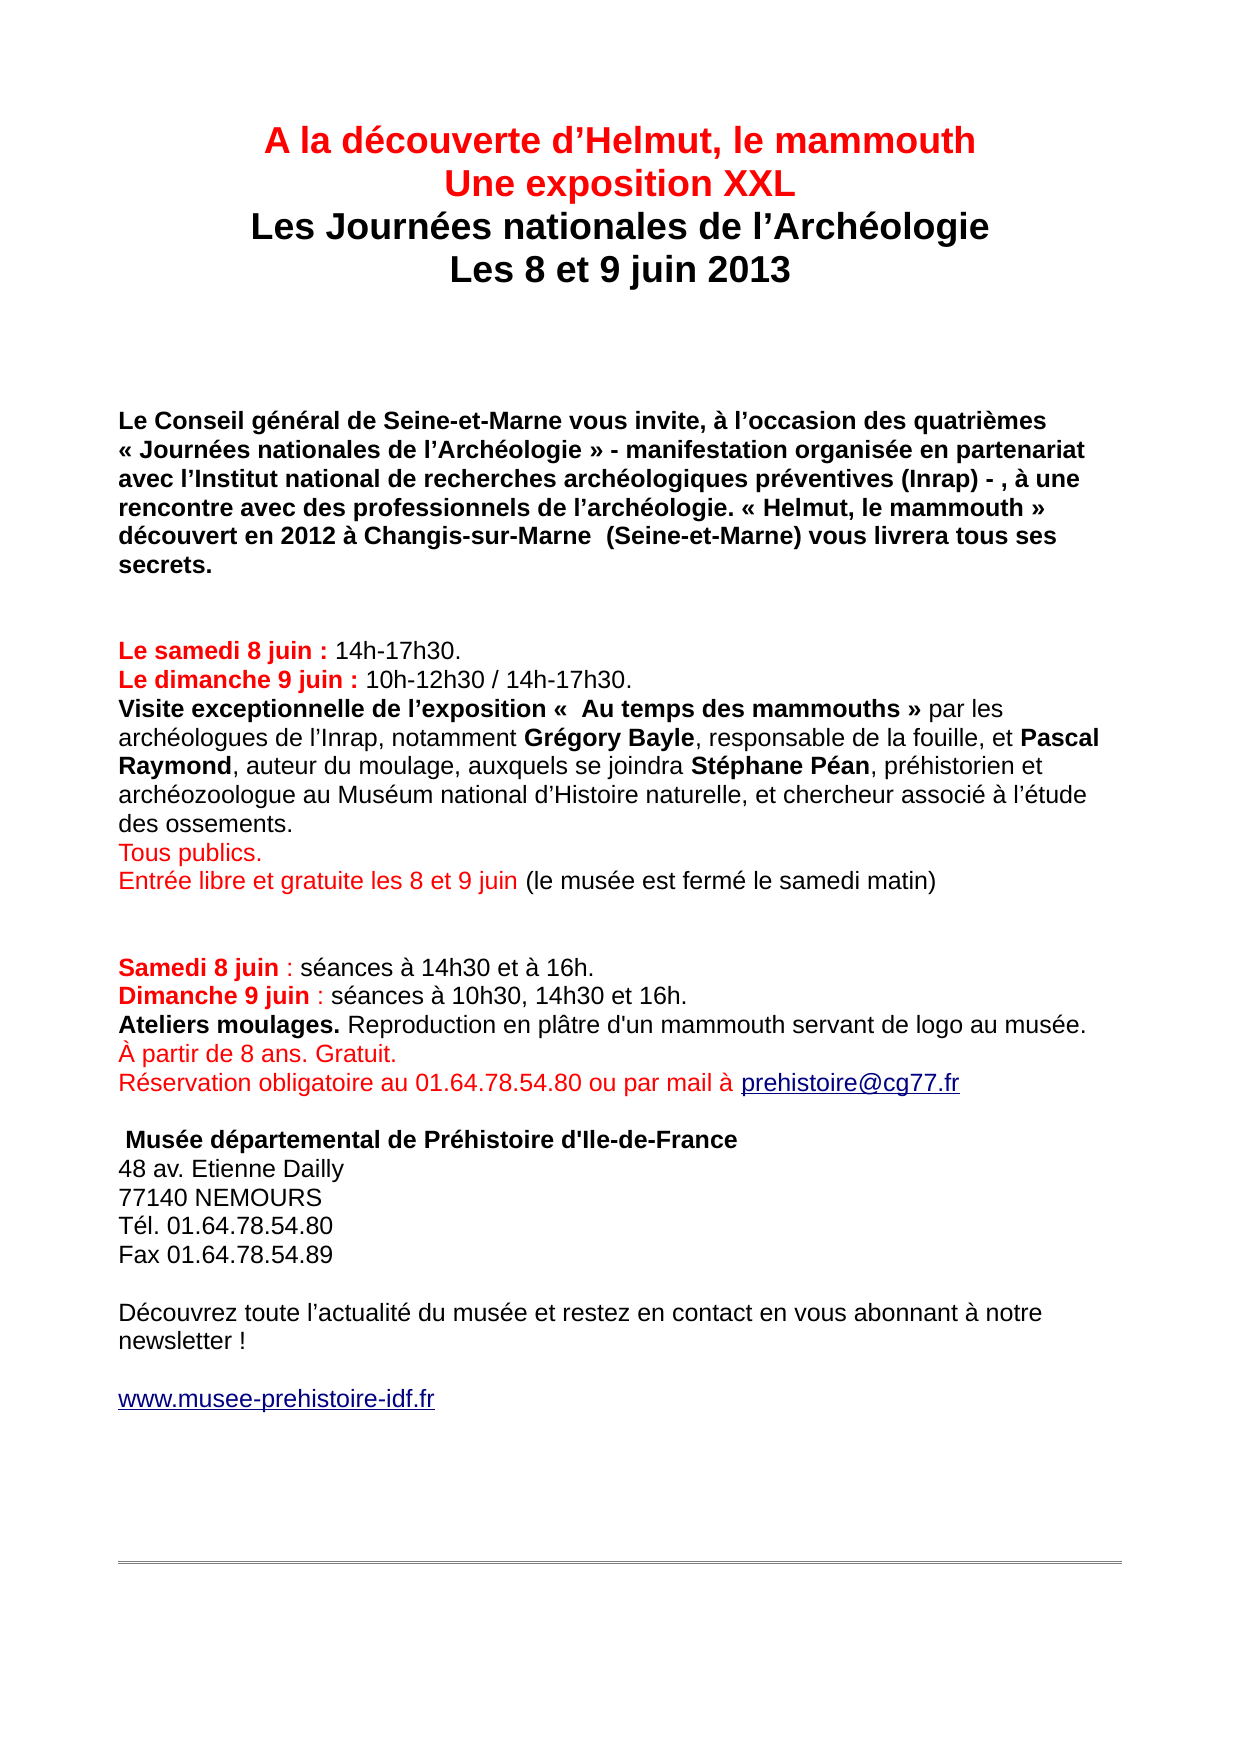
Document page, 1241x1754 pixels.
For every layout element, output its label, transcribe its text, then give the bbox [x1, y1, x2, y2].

text Les Journées nationales de l’Archéologie Les 8 et 9 juin 2013 [118, 204, 1122, 348]
text Le Conseil général de Seine-et-Marne vous invite, à l’occasion des quatrièmes « Journées nationales de l’Archéologie » - manifestation organisée en partenariat avec l’Institut national de recherches archéologiques préventives (Inrap) - , à une rencontre avec des professionnels de l’archéologie. « Helmut, le mammouth » découvert en 2012 à Changis-sur-Marne (Seine-et-Marne) vous livrera tous ses secrets. Le samedi 8 juin : 14h-17h30. Le dimanche 9 juin : 10h-12h30 / 14h-17h30. Visite exceptionnelle de l’exposition « Au temps des mammouths » par les archéologues de l’Inrap, notamment Grégory Bayle, responsable de la fouille, et Pascal Raymond, auteur du moulage, auxquels se joindra Stéphane Péan, préhistorien et archéozoologue au Muséum national d’Histoire naturelle, et chercheur associé à l’étude des ossements. Tous publics. Entrée libre et gratuite les 8 et 9 juin (le musée est fermé le samedi matin) Samedi 8 juin : séances à 14h30 et à 16h. Dimanche 9 juin : séances à 10h30, 14h30 et 16h. Ateliers moulages. Reproduction en plâtre d'un mammouth servant de logo au musée. À partir de 8 ans. Gratuit. Réservation obligatoire au 01.64.78.54.80 ou par mail à prehistoire@cg77.fr Musée départemental de Préhistoire d'Ile-de-France 48 av. Etienne Dailly 77140 NEMOURS Tél. 01.64.78.54.80 Fax 01.64.78.54.89 Découvrez toute l’actualité du musée et restez en contact en vous abonnant à notre newsletter ! www.musee-prehistoire-idf.fr [118, 378, 1122, 1534]
text A la découverte d’Helmut, le mammouth Une exposition XXL [118, 118, 1122, 204]
